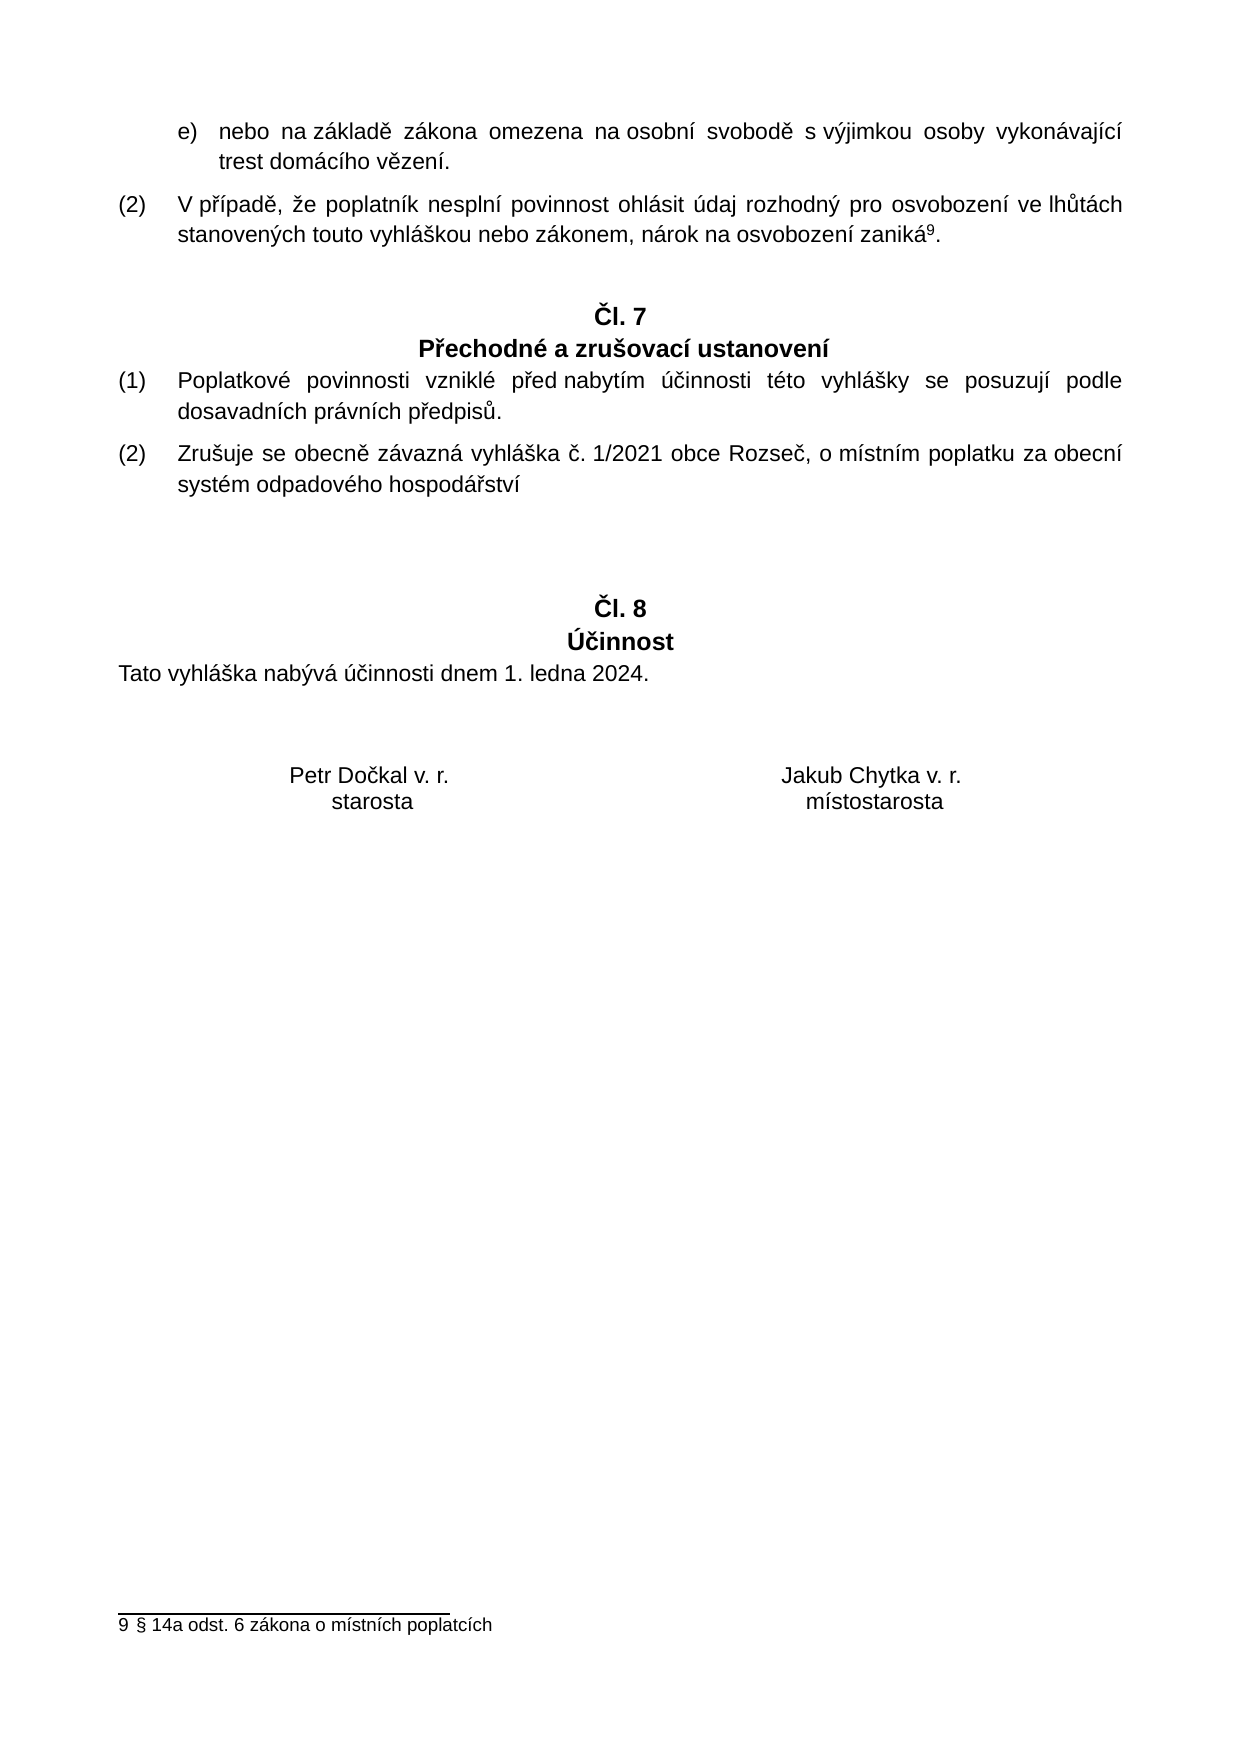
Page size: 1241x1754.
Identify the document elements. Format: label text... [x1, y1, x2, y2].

list Poplatkové povinnosti vzniklé před nabytím účinnosti této vyhlášky se posuzují podle dosavadních právních předpisů. [118, 367, 1122, 424]
table_cell [620, 820, 1122, 938]
subtitle Čl. 8 Účinnost [118, 593, 1122, 655]
text Tato vyhláška nabývá účinnosti dnem 1. ledna 2024. [118, 659, 1122, 686]
table_header Jakub Chytka v. r. místostarosta [620, 702, 1122, 820]
list § 14a odst. 6 zákona o místních poplatcích [118, 1614, 1122, 1635]
subtitle Čl. 7 Přechodné a zrušovací ustanovení [118, 301, 1122, 363]
list V případě, že poplatník nesplní povinnost ohlásit údaj rozhodný pro osvobození ve lhůtách stanovených touto vyhláškou nebo zákonem, nárok na osvobození zaniká. [118, 191, 1122, 248]
list Zrušuje se obecně závazná vyhláška č. 1/2021 obce Rozseč, o místním poplatku za obecní systém odpadového hospodářství [118, 440, 1122, 497]
table_header Petr Dočkal v. r. starosta [118, 702, 620, 820]
list nebo na základě zákona omezena na osobní svobodě s výjimkou osoby vykonávající trest domácího vězení. [177, 118, 1122, 175]
table_cell [118, 820, 620, 938]
